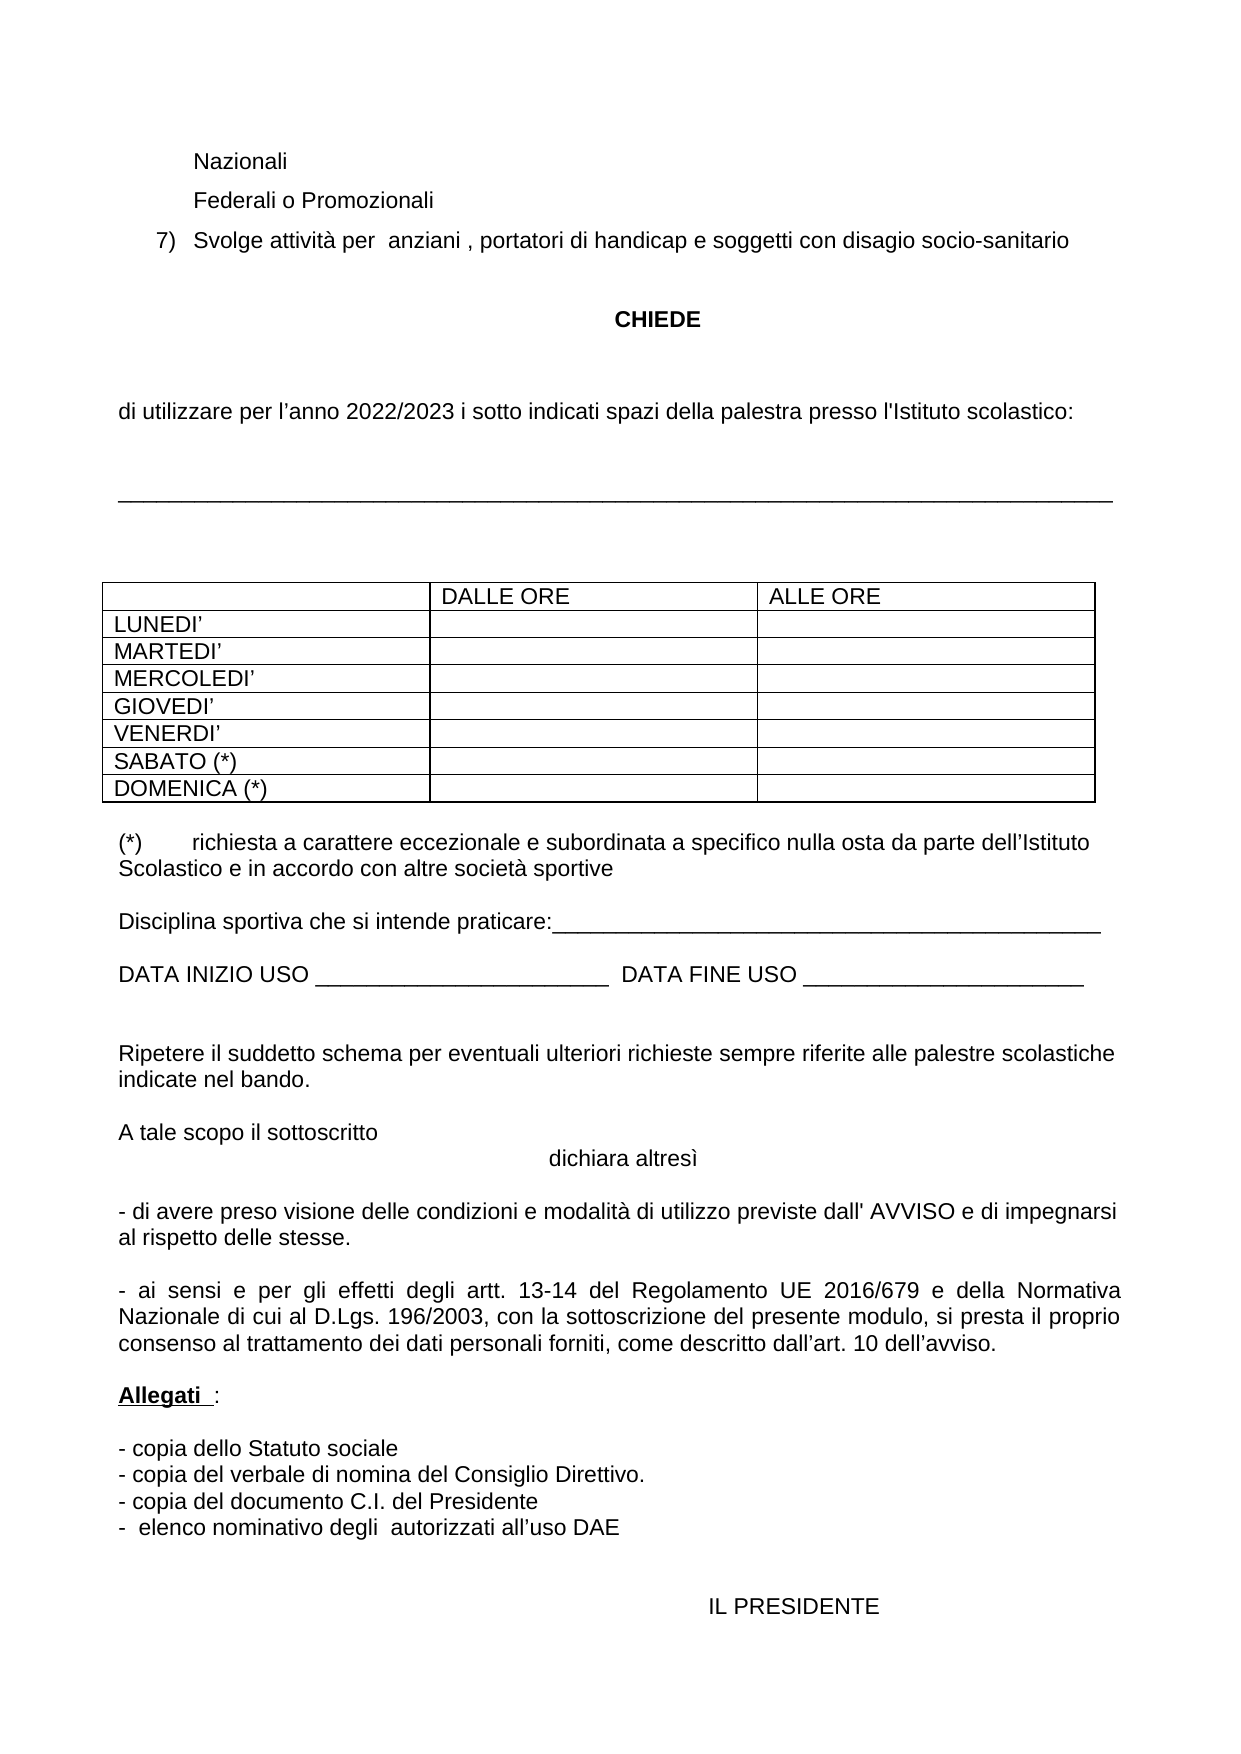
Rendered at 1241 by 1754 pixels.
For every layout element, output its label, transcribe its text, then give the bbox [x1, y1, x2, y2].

table_cell [758, 638, 1094, 664]
text - copia dello Statuto sociale [118, 1435, 1122, 1461]
table_cell [758, 775, 1094, 801]
table_cell [758, 665, 1094, 692]
text ______________________________________________________________________________ [118, 477, 1122, 503]
table_cell [431, 720, 757, 747]
table_cell MERCOLEDI’ [103, 665, 429, 692]
table_cell [431, 611, 757, 637]
table_header [103, 583, 429, 609]
table_cell GIOVEDI’ [103, 693, 429, 719]
table_cell VENERDI’ [103, 720, 429, 747]
table_cell [758, 611, 1094, 637]
table_cell [431, 748, 757, 774]
list Federali o Promozionali [156, 187, 1122, 213]
text Allegati : [118, 1382, 1122, 1408]
text IL PRESIDENTE [634, 1593, 1122, 1619]
list Svolge attività per anziani , portatori di handicap e soggetti con disagio socio-sanitario [156, 227, 1122, 253]
text A tale scopo il sottoscritto [118, 1119, 1122, 1145]
text DATA INIZIO USO _______________________ DATA FINE USO ______________________ [118, 961, 1122, 987]
table_cell [431, 775, 757, 801]
table_cell DOMENICA (*) [103, 775, 429, 801]
table_cell [431, 665, 757, 692]
text Ripetere il suddetto schema per eventuali ulteriori richieste sempre riferite alle palestre scolastiche indicate nel bando. [118, 1039, 1122, 1092]
list Nazionali [156, 148, 1122, 174]
table_cell [758, 693, 1094, 719]
text di utilizzare per l’anno 2022/2023 i sotto indicati spazi della palestra presso l'Istituto scolastico: [118, 398, 1122, 424]
table_cell [758, 720, 1094, 747]
table_header DALLE ORE [431, 583, 757, 609]
table_cell LUNEDI’ [103, 611, 429, 637]
text - ai sensi e per gli effetti degli artt. 13-14 del Regolamento UE 2016/679 e della Normativa Nazionale di cui al D.Lgs. 196/2003, con la sottoscrizione del presente modulo, si presta il proprio consenso al trattamento dei dati personali forniti, come descritto dall’art. 10 dell’avviso. [118, 1277, 1122, 1356]
list CHIEDE [156, 306, 1122, 332]
text - elenco nominativo degli autorizzati all’uso DAE [118, 1514, 1122, 1540]
table_cell SABATO (*) [103, 748, 429, 774]
table_cell [758, 748, 1094, 774]
table_cell [431, 693, 757, 719]
text Disciplina sportiva che si intende praticare:___________________________________________ [118, 908, 1122, 934]
text (*) richiesta a carattere eccezionale e subordinata a specifico nulla osta da parte dell’Istituto Scolastico e in accordo con altre società sportive [118, 829, 1122, 881]
table_header ALLE ORE [758, 583, 1094, 609]
text - copia del verbale di nomina del Consiglio Direttivo. - copia del documento C.I. del Presidente [118, 1461, 1122, 1514]
text dichiara altresì [118, 1145, 1122, 1171]
text - di avere preso visione delle condizioni e modalità di utilizzo previste dall' AVVISO e di impegnarsi al rispetto delle stesse. [118, 1198, 1122, 1250]
table_cell MARTEDI’ [103, 638, 429, 664]
table_cell [431, 638, 757, 664]
